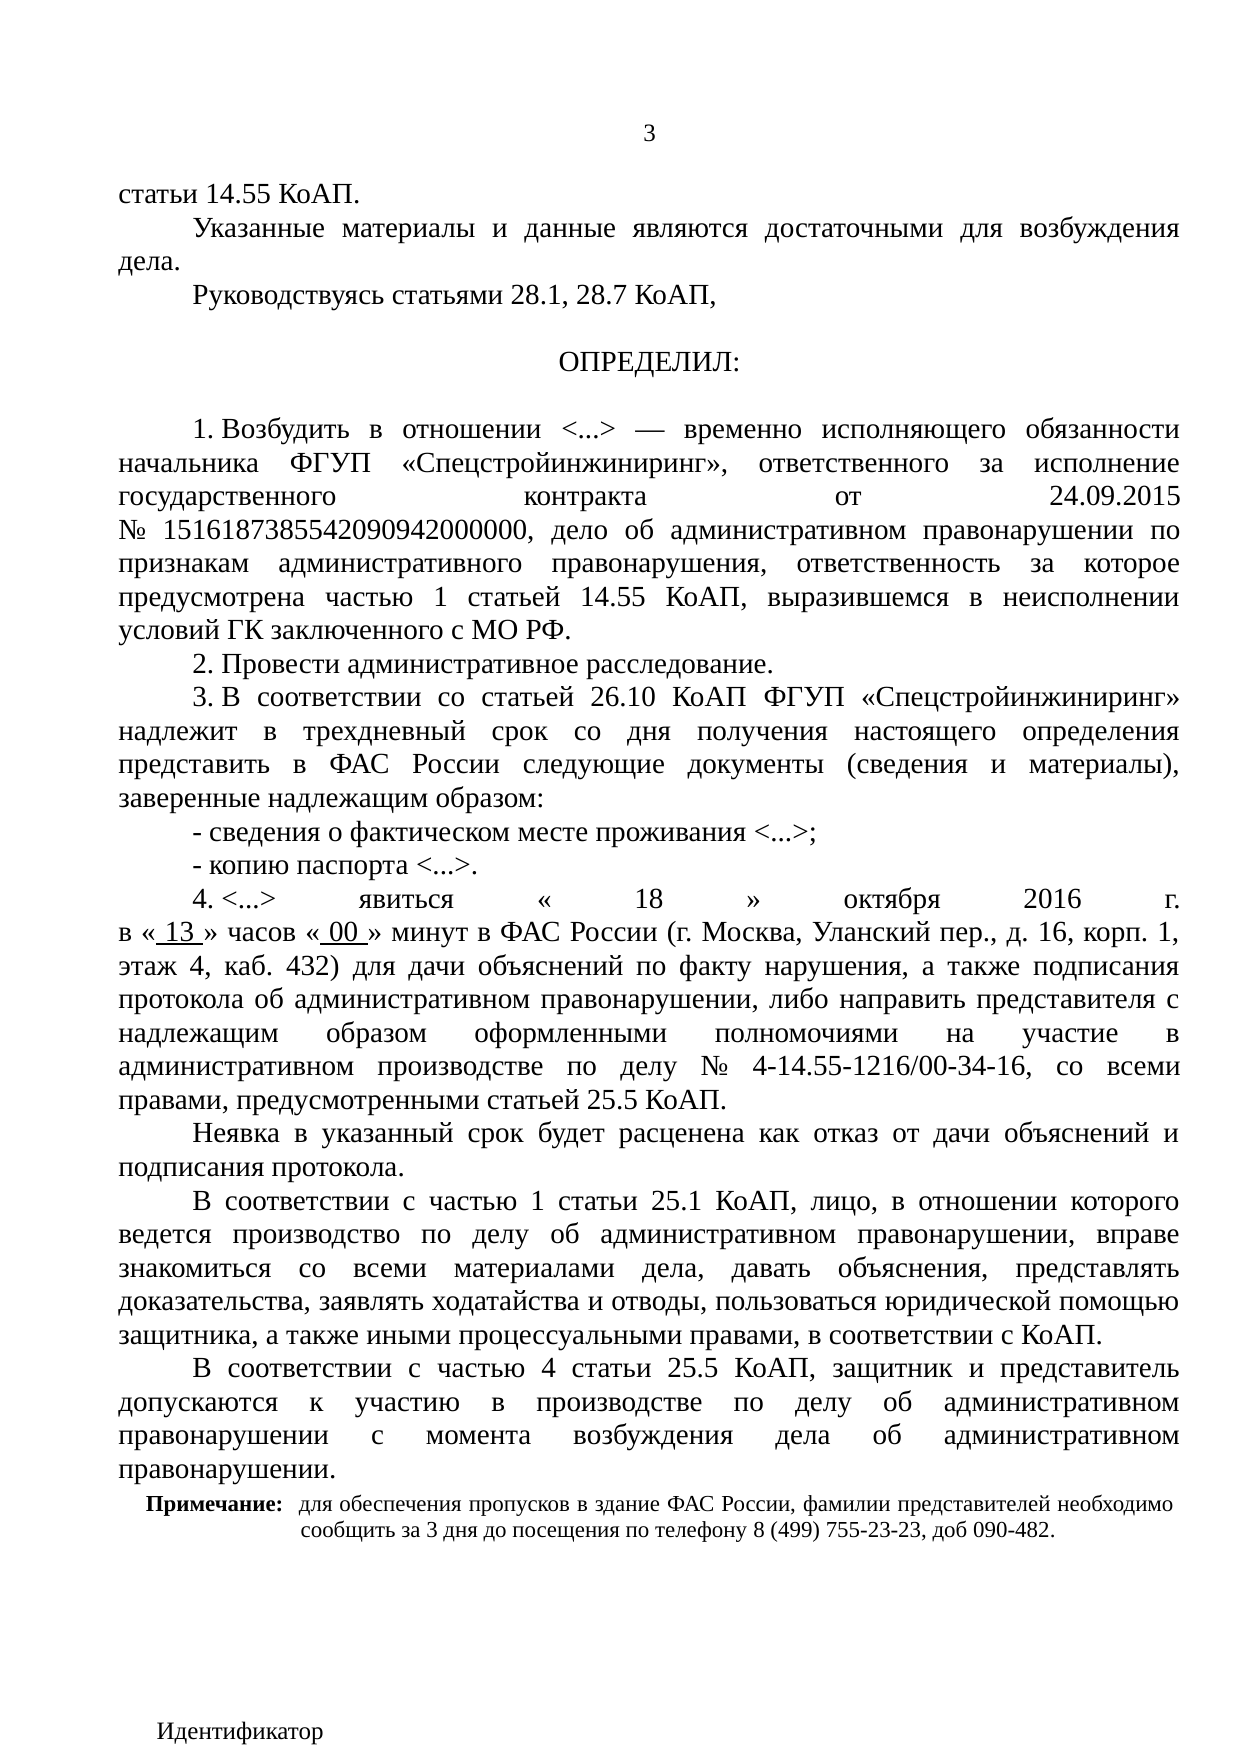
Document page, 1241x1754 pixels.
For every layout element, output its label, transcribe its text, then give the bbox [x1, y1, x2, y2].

table_header для обеспечения пропусков в здание ФАС России, фамилии представителей необходимо сообщить за 3 дня до посещения по телефону 8 (499) 755-23-23, доб 090-482. [295, 1485, 1181, 1549]
text Неявка в указанный срок будет расценена как отказ от дачи объяснений и подписания протокола. [118, 1116, 1181, 1183]
text В соответствии с частью 1 статьи 25.1 КоАП, лицо, в отношении которого ведется производство по делу об административном правонарушении, вправе знакомиться со всеми материалами дела, давать объяснения, представлять доказательства, заявлять ходатайства и отводы, пользоваться юридической помощью защитника, а также иными процессуальными правами, в соответствии с КоАП. [118, 1183, 1181, 1350]
text - сведения о фактическом месте проживания <...>; [118, 814, 1181, 847]
text статьи 14.55 КоАП. [118, 176, 1181, 210]
text 1. Возбудить в отношении <...> — временно исполняющего обязанности начальника ФГУП «Спецстройинжиниринг», ответственного за исполнение государственного контракта от 24.09.2015 № 1516187385542090942000000, дело об административном правонарушении по признакам административного правонарушения, ответственность за которое предусмотрена частью 1 статьей 14.55 КоАП, выразившемся в неисполнении условий ГК заключенного с МО РФ. [118, 411, 1181, 646]
text ОПРЕДЕЛИЛ: [118, 344, 1181, 378]
text Руководствуясь статьями 28.1, 28.7 КоАП, [118, 277, 1181, 311]
text - копию паспорта <...>. [118, 847, 1181, 881]
table_header Примечание: [118, 1485, 294, 1549]
text 2. Провести административное расследование. [118, 646, 1181, 679]
text 3. В соответствии со статьей 26.10 КоАП ФГУП «Спецстройинжиниринг» надлежит в трехдневный срок со дня получения настоящего определения представить в ФАС России следующие документы (сведения и материалы), заверенные надлежащим образом: [118, 679, 1181, 814]
text В соответствии с частью 4 статьи 25.5 КоАП, защитник и представитель допускаются к участию в производстве по делу об административном правонарушении с момента возбуждения дела об административном правонарушении. [118, 1350, 1181, 1484]
text 4. <...> явиться « 18 » октября 2016 г. в « 13 » часов « 00 » минут в ФАС России (г. Москва, Уланский пер., д. 16, корп. 1, этаж 4, каб. 432) для дачи объяснений по факту нарушения, а также подписания протокола об административном правонарушении, либо направить представителя с надлежащим образом оформленными полномочиями на участие в административном производстве по делу № 4-14.55-1216/00-34-16, со всеми правами, предусмотренными статьей 25.5 КоАП. [118, 881, 1181, 1116]
text Указанные материалы и данные являются достаточными для возбуждения дела. [118, 210, 1181, 277]
